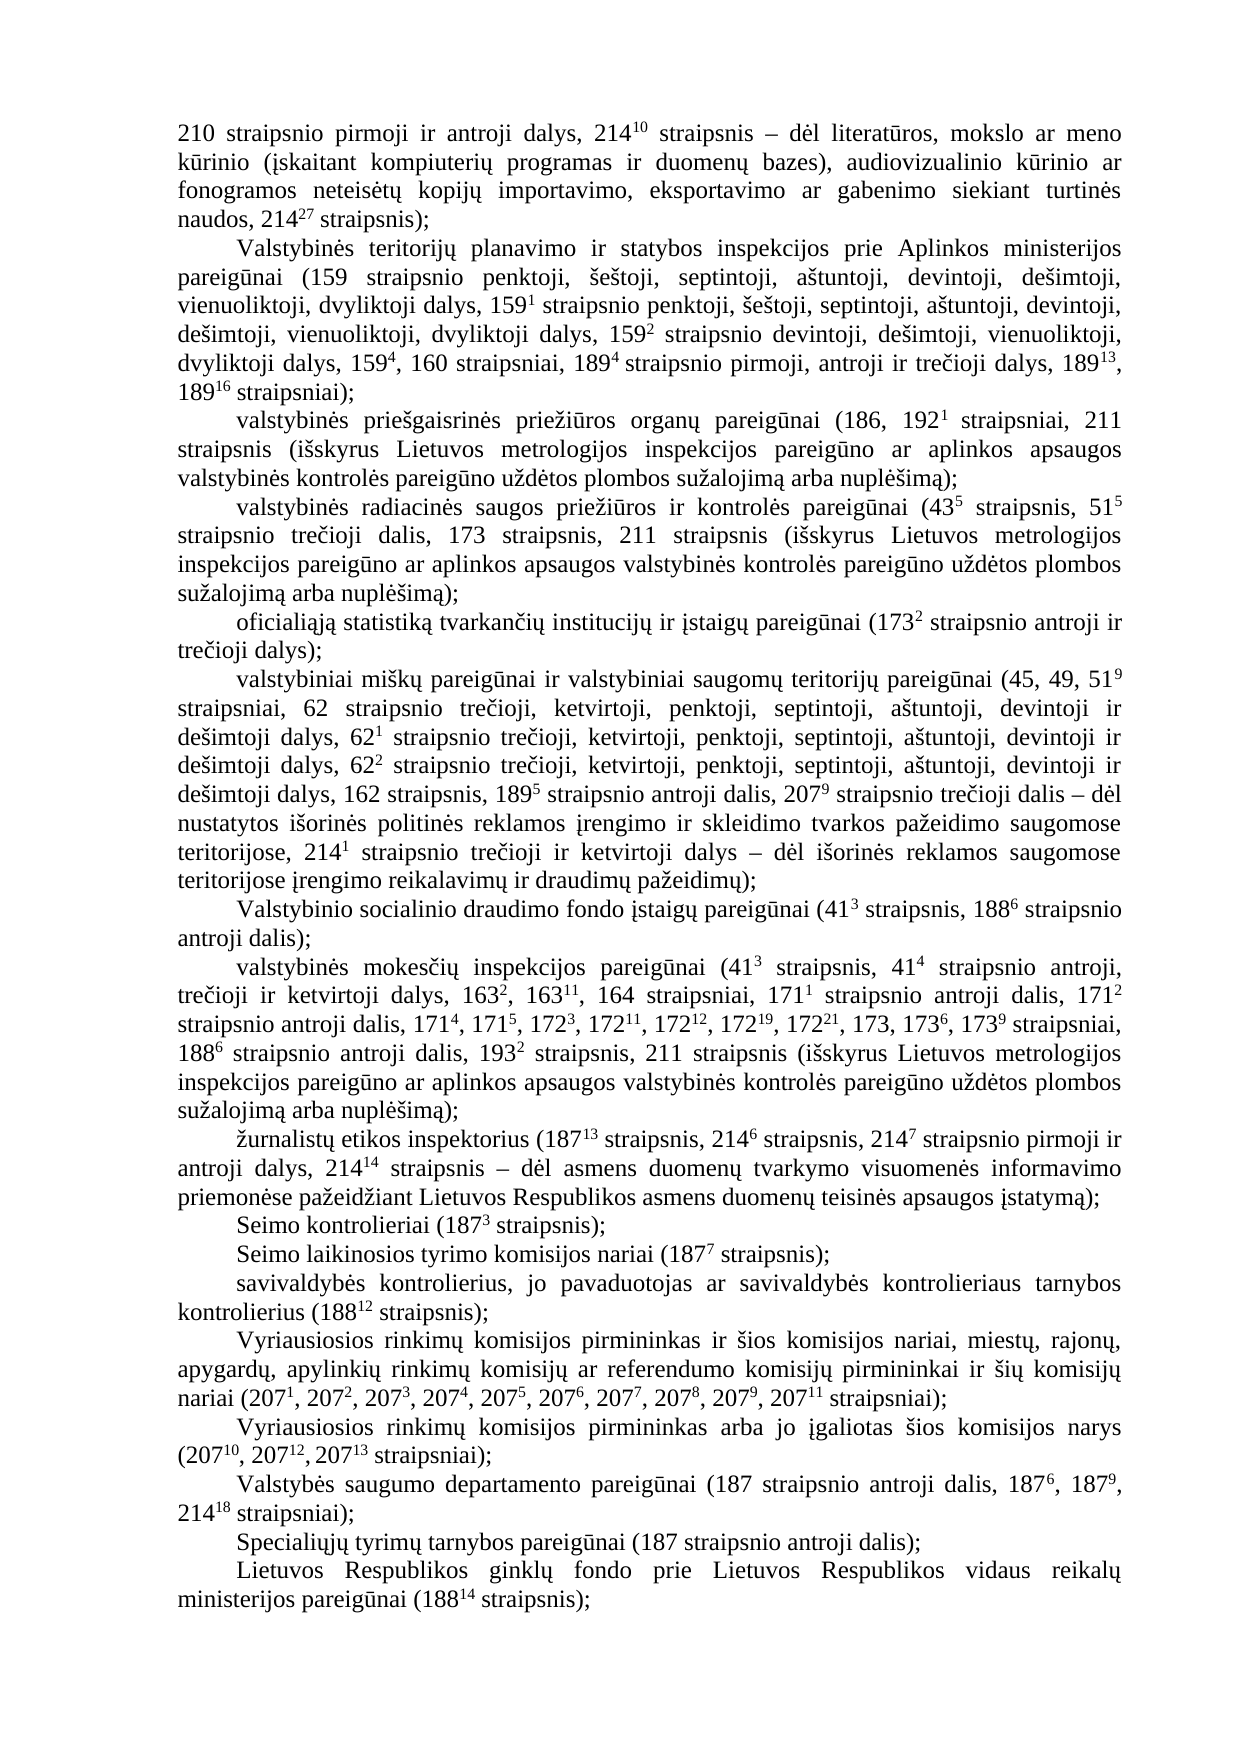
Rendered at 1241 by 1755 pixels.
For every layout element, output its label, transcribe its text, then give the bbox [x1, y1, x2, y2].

text valstybiniai miškų pareigūnai ir valstybiniai saugomų teritorijų pareigūnai (45, 49, 519 straipsniai, 62 straipsnio trečioji, ketvirtoji, penktoji, septintoji, aštuntoji, devintoji ir dešimtoji dalys, 621 straipsnio trečioji, ketvirtoji, penktoji, septintoji, aštuntoji, devintoji ir dešimtoji dalys, 622 straipsnio trečioji, ketvirtoji, penktoji, septintoji, aštuntoji, devintoji ir dešimtoji dalys, 162 straipsnis, 1895 straipsnio antroji dalis, 2079 straipsnio trečioji dalis – dėl nustatytos išorinės politinės reklamos įrengimo ir skleidimo tvarkos pažeidimo saugomose teritorijose, 2141 straipsnio trečioji ir ketvirtoji dalys – dėl išorinės reklamos saugomose teritorijose įrengimo reikalavimų ir draudimų pažeidimų); [177, 664, 1122, 894]
text valstybinės mokesčių inspekcijos pareigūnai (413 straipsnis, 414 straipsnio antroji, trečioji ir ketvirtoji dalys, 1632, 16311, 164 straipsniai, 1711 straipsnio antroji dalis, 1712 straipsnio antroji dalis, 1714, 1715, 1723, 17211, 17212, 17219, 17221, 173, 1736, 1739 straipsniai, 1886 straipsnio antroji dalis, 1932 straipsnis, 211 straipsnis (išskyrus Lietuvos metrologijos inspekcijos pareigūno ar aplinkos apsaugos valstybinės kontrolės pareigūno uždėtos plombos sužalojimą arba nuplėšimą); [177, 952, 1122, 1124]
text Valstybinio socialinio draudimo fondo įstaigų pareigūnai (413 straipsnis, 1886 straipsnio antroji dalis); [177, 894, 1122, 952]
text Specialiųjų tyrimų tarnybos pareigūnai (187 straipsnio antroji dalis); [177, 1527, 1122, 1556]
text Valstybės saugumo departamento pareigūnai (187 straipsnio antroji dalis, 1876, 1879, 21418 straipsniai); [177, 1469, 1122, 1527]
text Valstybinės teritorijų planavimo ir statybos inspekcijos prie Aplinkos ministerijos pareigūnai (159 straipsnio penktoji, šeštoji, septintoji, aštuntoji, devintoji, dešimtoji, vienuoliktoji, dvyliktoji dalys, 1591 straipsnio penktoji, šeštoji, septintoji, aštuntoji, devintoji, dešimtoji, vienuoliktoji, dvyliktoji dalys, 1592 straipsnio devintoji, dešimtoji, vienuoliktoji, dvyliktoji dalys, 1594, 160 straipsniai, 1894 straipsnio pirmoji, antroji ir trečioji dalys, 18913, 18916 straipsniai); [177, 233, 1122, 406]
text valstybinės priešgaisrinės priežiūros organų pareigūnai (186, 1921 straipsniai, 211 straipsnis (išskyrus Lietuvos metrologijos inspekcijos pareigūno ar aplinkos apsaugos valstybinės kontrolės pareigūno uždėtos plombos sužalojimą arba nuplėšimą); [177, 406, 1122, 492]
text Vyriausiosios rinkimų komisijos pirmininkas ir šios komisijos nariai, miestų, rajonų, apygardų, apylinkių rinkimų komisijų ar referendumo komisijų pirmininkai ir šių komisijų nariai (2071, 2072, 2073, 2074, 2075, 2076, 2077, 2078, 2079, 20711 straipsniai); [177, 1326, 1122, 1412]
text oficialiąją statistiką tvarkančių institucijų ir įstaigų pareigūnai (1732 straipsnio antroji ir trečioji dalys); [177, 607, 1122, 664]
text savivaldybės kontrolierius, jo pavaduotojas ar savivaldybės kontrolieriaus tarnybos kontrolierius (18812 straipsnis); [177, 1268, 1122, 1326]
text Seimo kontrolieriai (1873 straipsnis); [177, 1211, 1122, 1239]
text žurnalistų etikos inspektorius (18713 straipsnis, 2146 straipsnis, 2147 straipsnio pirmoji ir antroji dalys, 21414 straipsnis – dėl asmens duomenų tvarkymo visuomenės informavimo priemonėse pažeidžiant Lietuvos Respublikos asmens duomenų teisinės apsaugos įstatymą); [177, 1124, 1122, 1211]
text Lietuvos Respublikos ginklų fondo prie Lietuvos Respublikos vidaus reikalų ministerijos pareigūnai (18814 straipsnis); [177, 1556, 1122, 1613]
text Seimo laikinosios tyrimo komisijos nariai (1877 straipsnis); [177, 1239, 1122, 1268]
text Vyriausiosios rinkimų komisijos pirmininkas arba jo įgaliotas šios komisijos narys (20710, 20712, 20713 straipsniai); [177, 1412, 1122, 1469]
text valstybinės radiacinės saugos priežiūros ir kontrolės pareigūnai (435 straipsnis, 515 straipsnio trečioji dalis, 173 straipsnis, 211 straipsnis (išskyrus Lietuvos metrologijos inspekcijos pareigūno ar aplinkos apsaugos valstybinės kontrolės pareigūno uždėtos plombos sužalojimą arba nuplėšimą); [177, 492, 1122, 607]
text 210 straipsnio pirmoji ir antroji dalys, 21410 straipsnis – dėl literatūros, mokslo ar meno kūrinio (įskaitant kompiuterių programas ir duomenų bazes), audiovizualinio kūrinio ar fonogramos neteisėtų kopijų importavimo, eksportavimo ar gabenimo siekiant turtinės naudos, 21427 straipsnis); [177, 118, 1122, 233]
